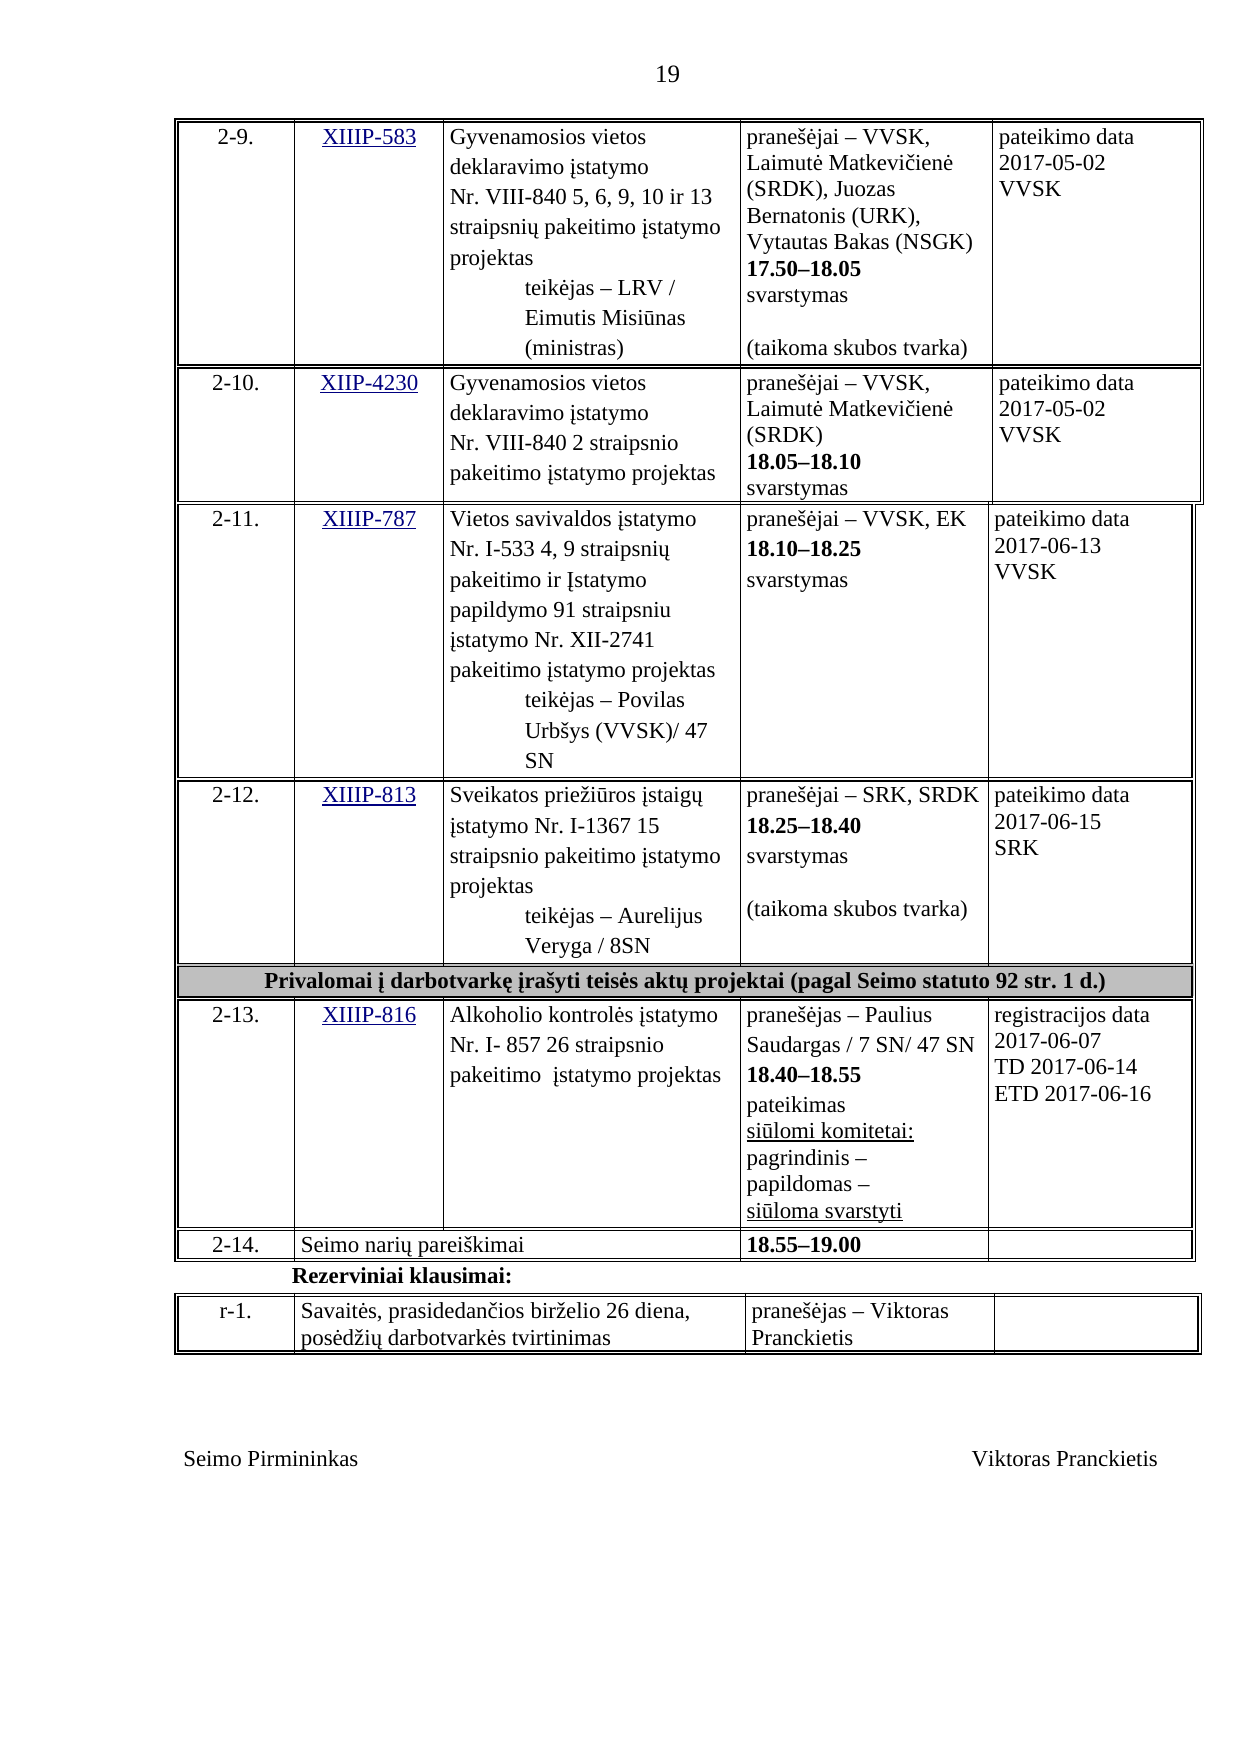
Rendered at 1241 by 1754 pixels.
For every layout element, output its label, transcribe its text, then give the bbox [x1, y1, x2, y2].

table_cell XIIP-4230 [295, 369, 443, 501]
table_header r-1. [179, 1297, 294, 1350]
table_cell Gyvenamosios vietos deklaravimo įstatymo Nr. VIII-840 5, 6, 9, 10 ir 13 straipsnių pakeitimo įstatymo projektas teikėjas – LRV / Eimutis Misiūnas (ministras) [444, 123, 740, 364]
table_cell pateikimo data 2017-06-15 SRK [989, 782, 1191, 962]
table_cell Vietos savivaldos įstatymo Nr. I-533 4, 9 straipsnių pakeitimo ir Įstatymo papildymo 91 straipsniu įstatymo Nr. XII-2741 pakeitimo įstatymo projektas teikėjas – Povilas Urbšys (VVSK)/ 47 SN [444, 505, 740, 777]
table_cell XIIIP-813 [295, 782, 443, 962]
table_cell 2-14. [179, 1231, 294, 1258]
table_cell XIIIP-583 [295, 123, 443, 364]
table_cell 2-11. [179, 505, 294, 777]
table_cell XIIIP-787 [295, 505, 443, 777]
table_cell pranešėjai – SRK, SRDK 18.25–18.40 svarstymas (taikoma skubos tvarka) [741, 782, 988, 962]
table_cell [1196, 1227, 1202, 1258]
table_cell pateikimo data 2017-05-02 VVSK [993, 369, 1200, 501]
table_header [1202, 1293, 1240, 1350]
table_cell [989, 1231, 1191, 1258]
table_cell 2-13. [179, 1001, 294, 1227]
table_cell Sveikatos priežiūros įstaigų įstatymo Nr. I-1367 15 straipsnio pakeitimo įstatymo projektas teikėjas – Aurelijus Veryga / 8SN [444, 782, 740, 962]
table_cell XIIIP-816 [295, 1001, 443, 1227]
table_cell pranešėjai – VVSK, Laimutė Matkevičienė (SRDK) 18.05–18.10 svarstymas [741, 369, 992, 501]
table_cell Alkoholio kontrolės įstatymo Nr. I- 857 26 straipsnio pakeitimo įstatymo projektas [444, 1001, 740, 1227]
table_cell Gyvenamosios vietos deklaravimo įstatymo Nr. VIII-840 2 straipsnio pakeitimo įstatymo projektas [444, 369, 740, 501]
table_cell pranešėjas – Paulius Saudargas / 7 SN/ 47 SN 18.40–18.55 pateikimas siūlomi komitetai: pagrindinis – papildomas – siūloma svarstyti [741, 1001, 988, 1227]
table_header [995, 1297, 1197, 1350]
table_cell [529, 1355, 912, 1481]
table_cell [1196, 777, 1202, 962]
table_cell [1196, 505, 1202, 777]
table_cell Privalomai į darbotvarkę įrašyti teisės aktų projektai (pagal Seimo statuto 92 str. 1 d.) [179, 967, 1191, 996]
table_cell pateikimo data 2017-05-02 VVSK [993, 123, 1200, 364]
table_cell pranešėjai – VVSK, Laimutė Matkevičienė (SRDK), Juozas Bernatonis (URK), Vytautas Bakas (NSGK) 17.50–18.05 svarstymas (taikoma skubos tvarka) [741, 123, 992, 364]
table_cell [1196, 963, 1202, 996]
table_cell Viktoras Pranckietis [912, 1350, 1240, 1481]
table_header pranešėjas – Viktoras Pranckietis [746, 1297, 994, 1350]
table_cell 2-10. [179, 369, 294, 501]
table_cell pranešėjai – VVSK, EK 18.10–18.25 svarstymas [741, 505, 988, 777]
table_cell [1196, 996, 1202, 1227]
table_cell pateikimo data 2017-06-13 VVSK [989, 505, 1191, 777]
table_cell 18.55–19.00 [741, 1231, 988, 1258]
text Rezerviniai klausimai: [177, 1262, 1128, 1289]
table_header Savaitės, prasidedančios birželio 26 diena, posėdžių darbotvarkės tvirtinimas [295, 1297, 745, 1350]
table_cell registracijos data 2017-06-07 TD 2017-06-14 ETD 2017-06-16 [989, 1001, 1191, 1227]
table_cell Seimo narių pareiškimai [295, 1231, 740, 1258]
table_cell Seimo Pirmininkas [172, 1350, 529, 1481]
table_cell 2-12. [179, 782, 294, 962]
table_cell 2-9. [179, 123, 294, 364]
